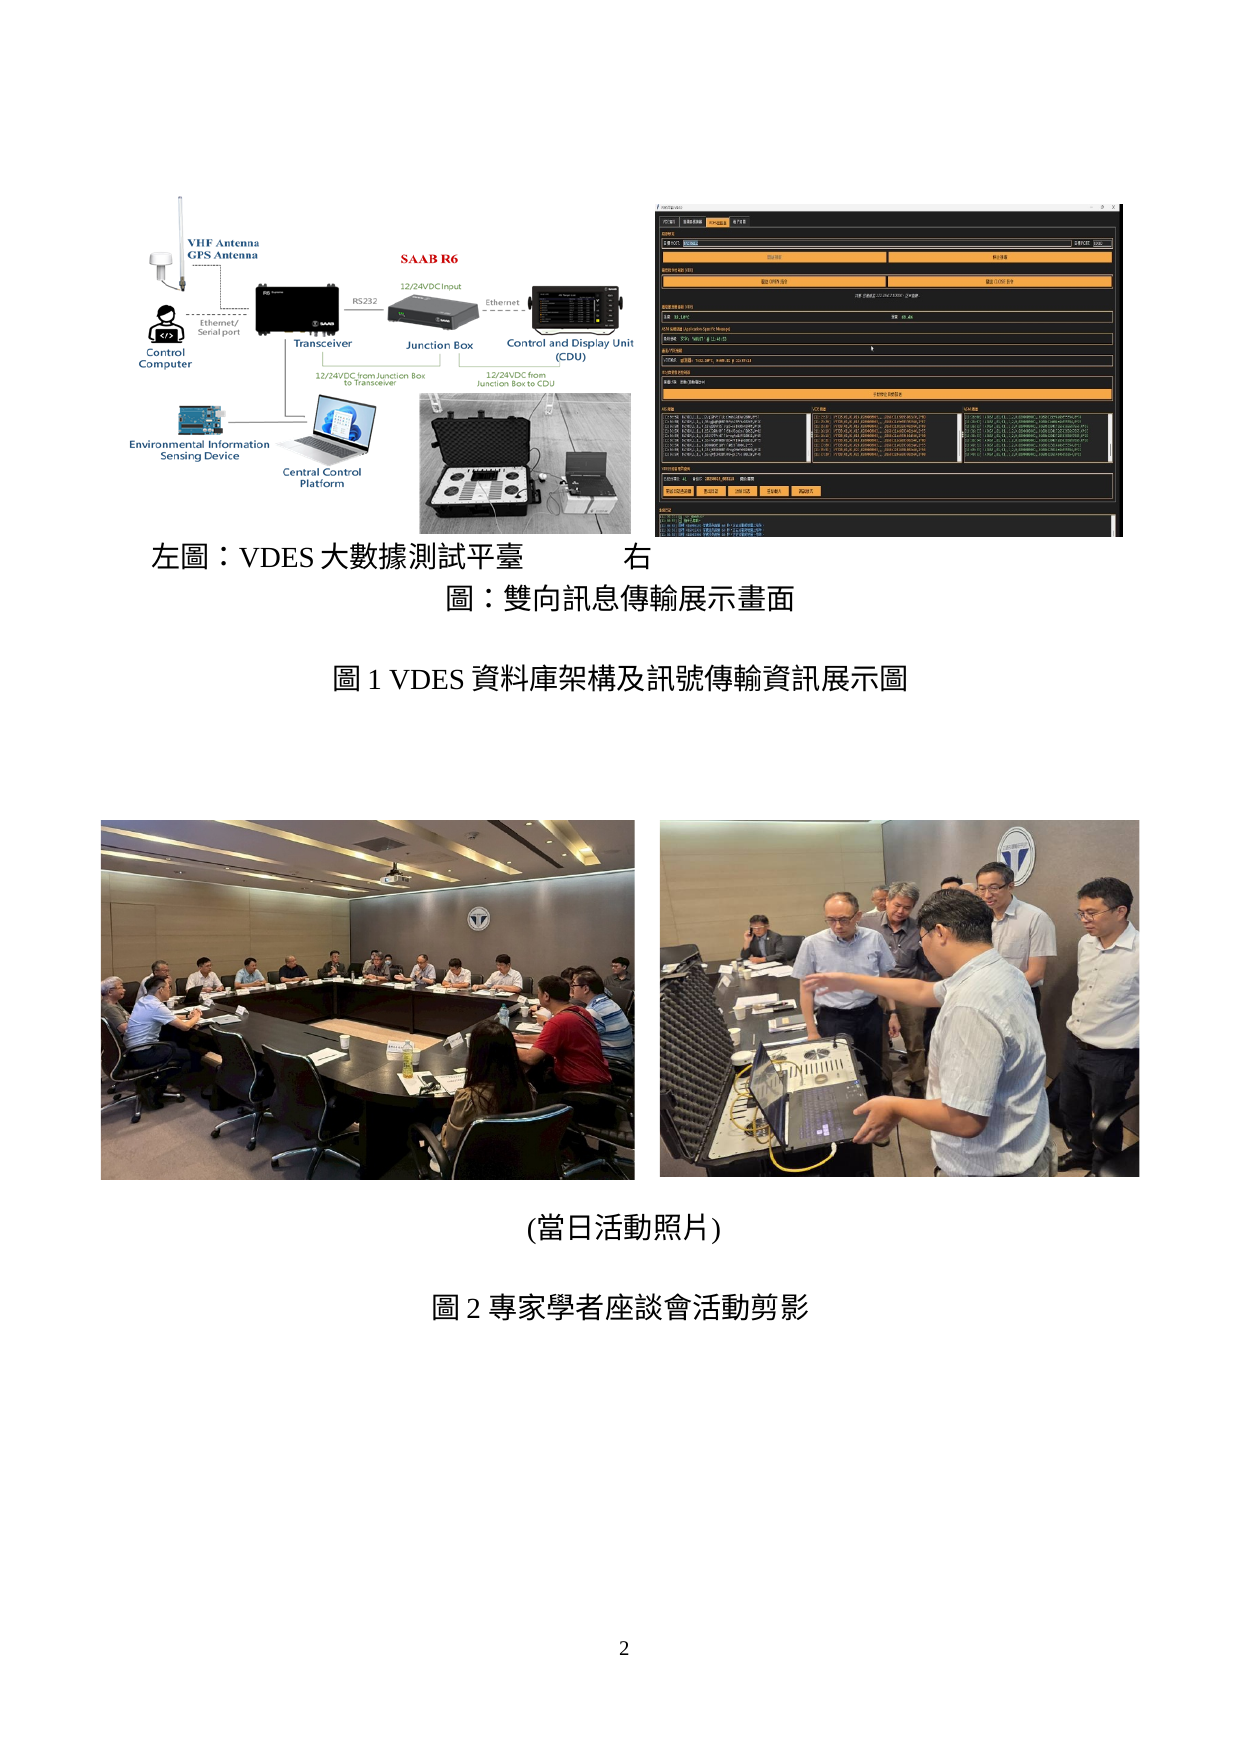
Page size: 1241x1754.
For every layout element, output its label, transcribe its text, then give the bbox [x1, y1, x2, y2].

text 圖2 專家學者座談會活動剪影 [148, 1285, 1092, 1327]
text (當日活動照片) [148, 1205, 1092, 1247]
text 左圖：VDES大數據測試平臺 右圖：雙向訊息傳輸展示畫面 [148, 244, 1092, 618]
text 圖1 VDES資料庫架構及訊號傳輸資訊展示圖 [148, 656, 1092, 698]
